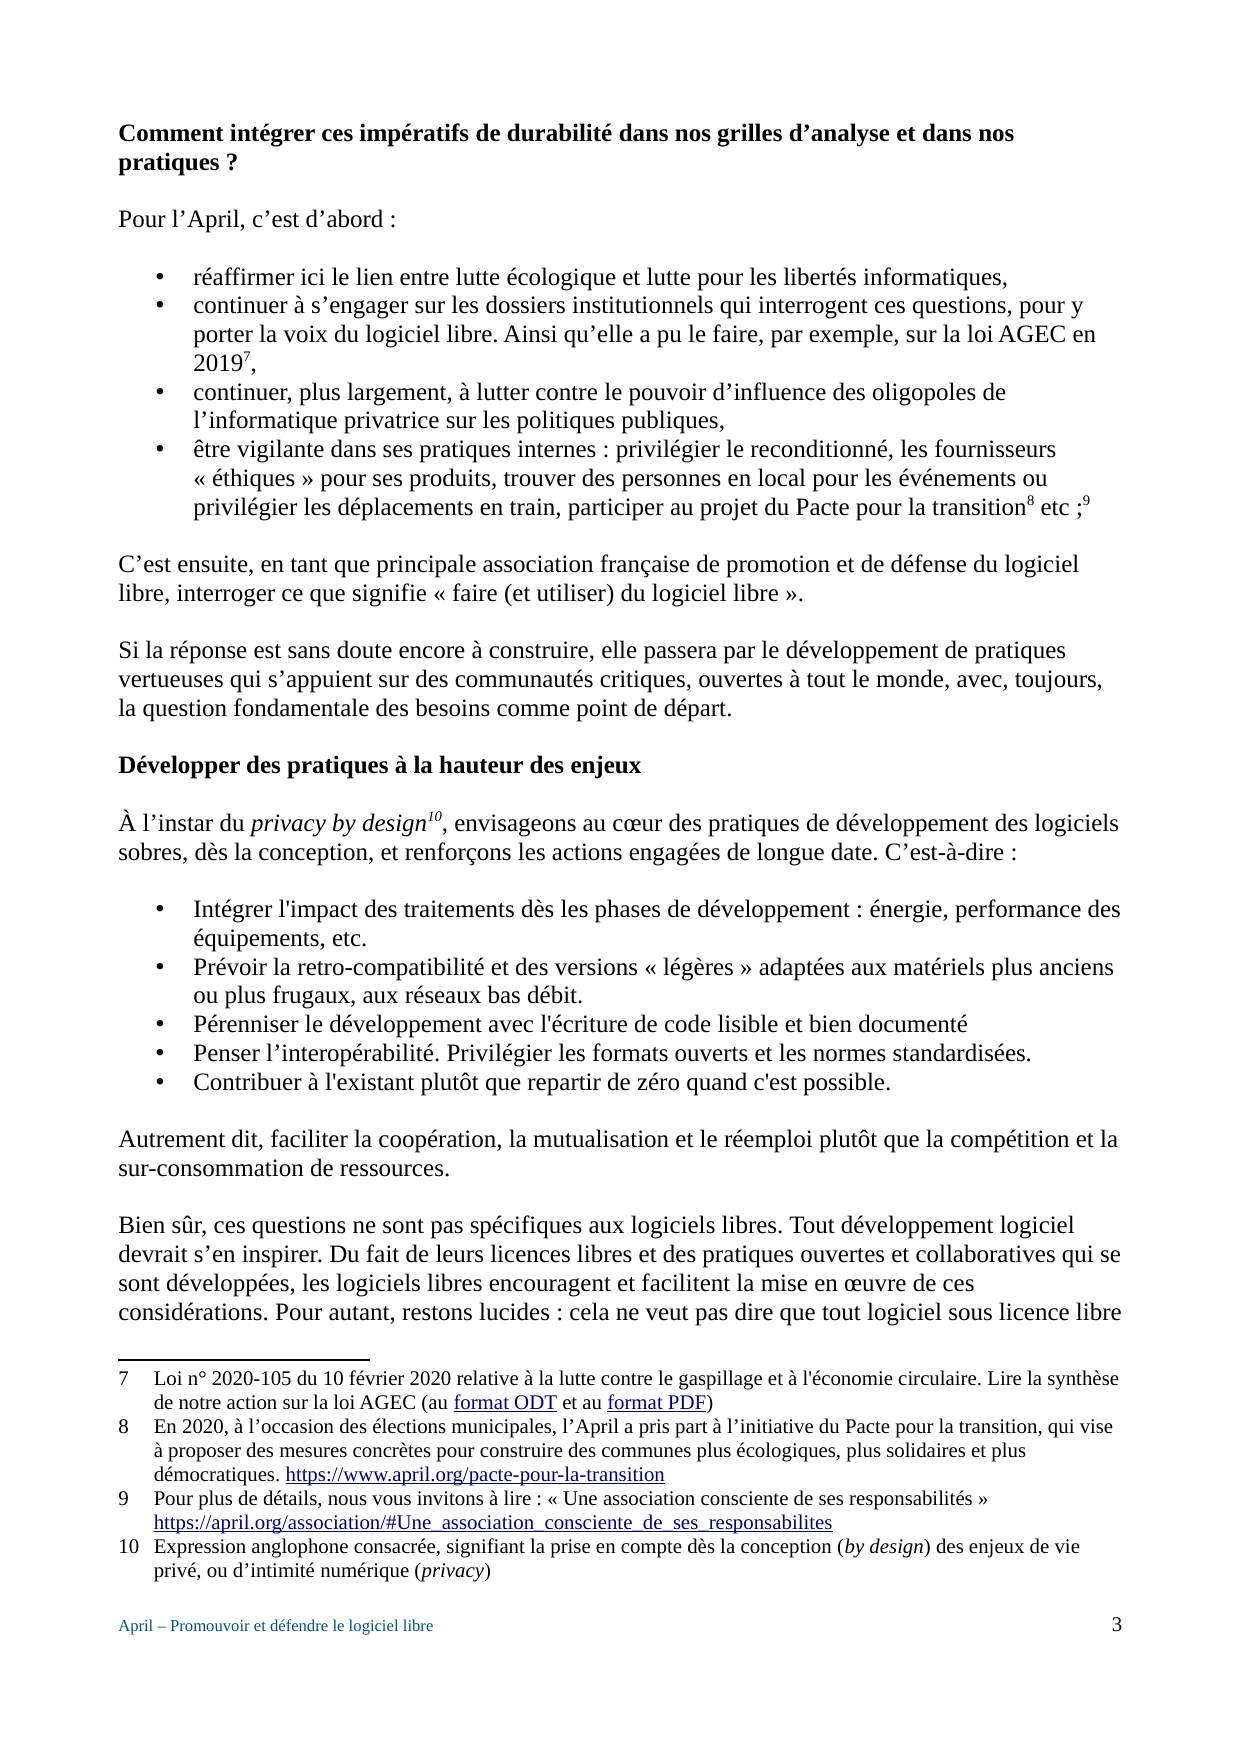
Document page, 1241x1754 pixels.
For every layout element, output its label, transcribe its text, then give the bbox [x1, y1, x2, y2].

list continuer à s’engager sur les dossiers institutionnels qui interrogent ces questions, pour y porter la voix du logiciel libre. Ainsi qu’elle a pu le faire, par exemple, sur la loi AGEC en 2019, [156, 291, 1122, 377]
text Comment intégrer ces impératifs de durabilité dans nos grilles d’analyse et dans nos pratiques ? [118, 118, 1122, 176]
list Intégrer l'impact des traitements dès les phases de développement : énergie, performance des équipements, etc. [156, 894, 1122, 952]
list Contribuer à l'existant plutôt que repartir de zéro quand c'est possible. [156, 1067, 1122, 1096]
list Penser l’interopérabilité. Privilégier les formats ouverts et les normes standardisées. [156, 1038, 1122, 1067]
list continuer, plus largement, à lutter contre le pouvoir d’influence des oligopoles de l’informatique privatrice sur les politiques publiques, [156, 377, 1122, 434]
text C’est ensuite, en tant que principale association française de promotion et de défense du logiciel libre, interroger ce que signifie « faire (et utiliser) du logiciel libre ». [118, 549, 1122, 607]
list réaffirmer ici le lien entre lutte écologique et lutte pour les libertés informatiques, [156, 262, 1122, 291]
list Prévoir la retro-compatibilité et des versions « légères » adaptées aux matériels plus anciens ou plus frugaux, aux réseaux bas débit. [156, 952, 1122, 1009]
text Autrement dit, faciliter la coopération, la mutualisation et le réemploi plutôt que la compétition et la sur-consommation de ressources. [118, 1124, 1122, 1182]
text À l’instar du privacy by design, envisageons au cœur des pratiques de développement des logiciels sobres, dès la conception, et renforçons les actions engagées de longue date. C’est-à-dire : [118, 808, 1122, 866]
list être vigilante dans ses pratiques internes : privilégier le reconditionné, les fournisseurs « éthiques » pour ses produits, trouver des personnes en local pour les événements ou privilégier les déplacements en train, participer au projet du Pacte pour la transition etc ; [156, 434, 1122, 521]
list Pour plus de détails, nous vous invitons à lire : « Une association consciente de ses responsabilités » https://april.org/association/#Une_association_consciente_de_ses_responsabilites [118, 1486, 1122, 1534]
text Développer des pratiques à la hauteur des enjeux [118, 751, 1122, 779]
text Pour l’April, c’est d’abord : [118, 204, 1122, 233]
text Expression anglophone consacrée, signifiant la prise en compte dès la conception (by design) des enjeux de vie privé, ou d’intimité numérique (privacy) [118, 1534, 1122, 1582]
list Loi n° 2020-105 du 10 février 2020 relative à la lutte contre le gaspillage et à l'économie circulaire. Lire la synthèse de notre action sur la loi AGEC (au format ODT et au format PDF) [118, 1366, 1122, 1414]
list Pérenniser le développement avec l'écriture de code lisible et bien documenté [156, 1009, 1122, 1038]
list En 2020, à l’occasion des élections municipales, l’April a pris part à l’initiative du Pacte pour la transition, qui vise à proposer des mesures concrètes pour construire des communes plus écologiques, plus solidaires et plus démocratiques. https://www.april.org/pacte-pour-la-transition [118, 1414, 1122, 1486]
text Bien sûr, ces questions ne sont pas spécifiques aux logiciels libres. Tout développement logiciel devrait s’en inspirer. Du fait de leurs licences libres et des pratiques ouvertes et collaboratives qui se sont développées, les logiciels libres encouragent et facilitent la mise en œuvre de ces considérations. Pour autant, restons lucides : cela ne veut pas dire que tout logiciel sous licence libre [118, 1211, 1122, 1326]
text Si la réponse est sans doute encore à construire, elle passera par le développement de pratiques vertueuses qui s’appuient sur des communautés critiques, ouvertes à tout le monde, avec, toujours, la question fondamentale des besoins comme point de départ. [118, 636, 1122, 722]
